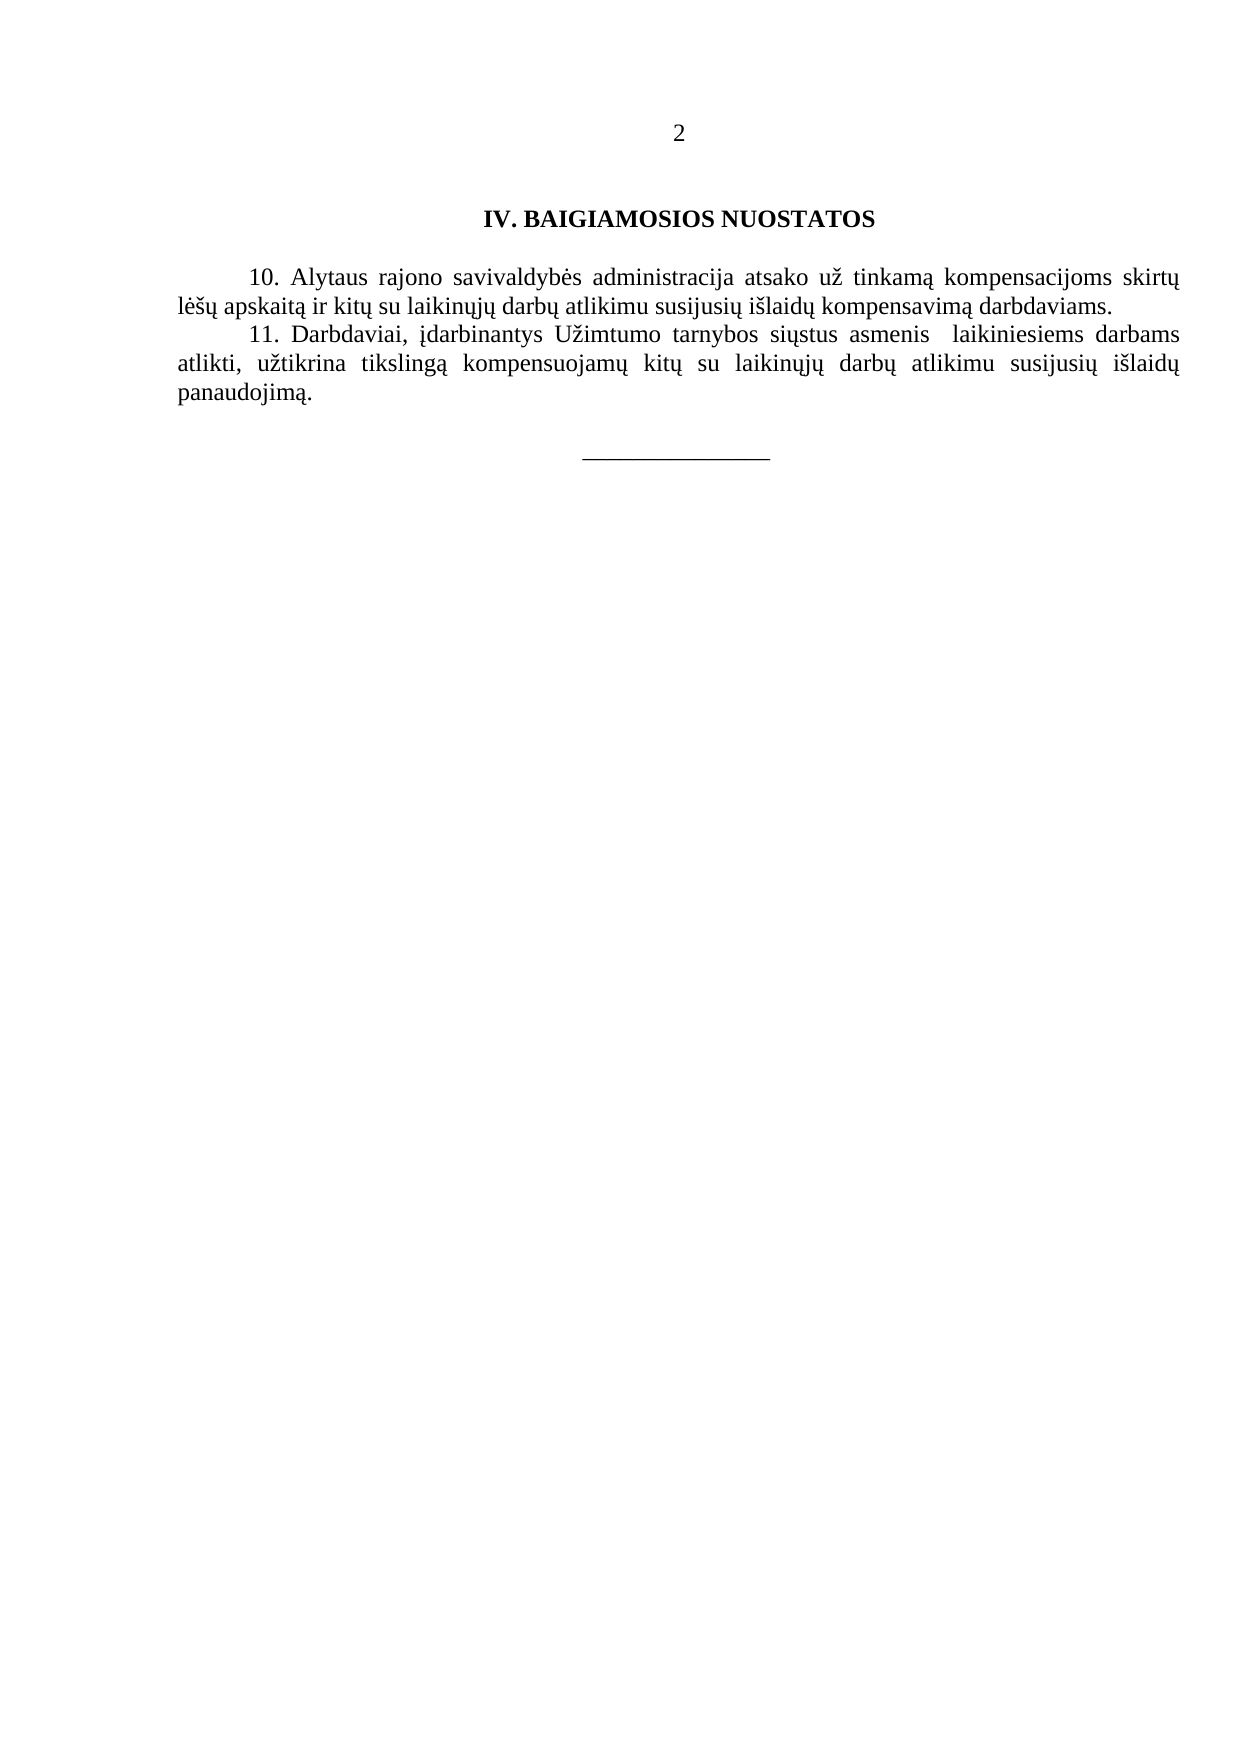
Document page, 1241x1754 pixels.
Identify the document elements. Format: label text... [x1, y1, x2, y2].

text _______________ [447, 434, 1181, 463]
text IV. BAIGIAMOSIOS NUOSTATOS [177, 204, 1181, 233]
text 10. Alytaus rajono savivaldybės administracija atsako už tinkamą kompensacijoms skirtų lėšų apskaitą ir kitų su laikinųjų darbų atlikimu susijusių išlaidų kompensavimą darbdaviams. [177, 262, 1181, 319]
text 11. Darbdaviai, įdarbinantys Užimtumo tarnybos siųstus asmenis laikiniesiems darbams atlikti, užtikrina tikslingą kompensuojamų kitų su laikinųjų darbų atlikimu susijusių išlaidų panaudojimą. [177, 319, 1181, 406]
